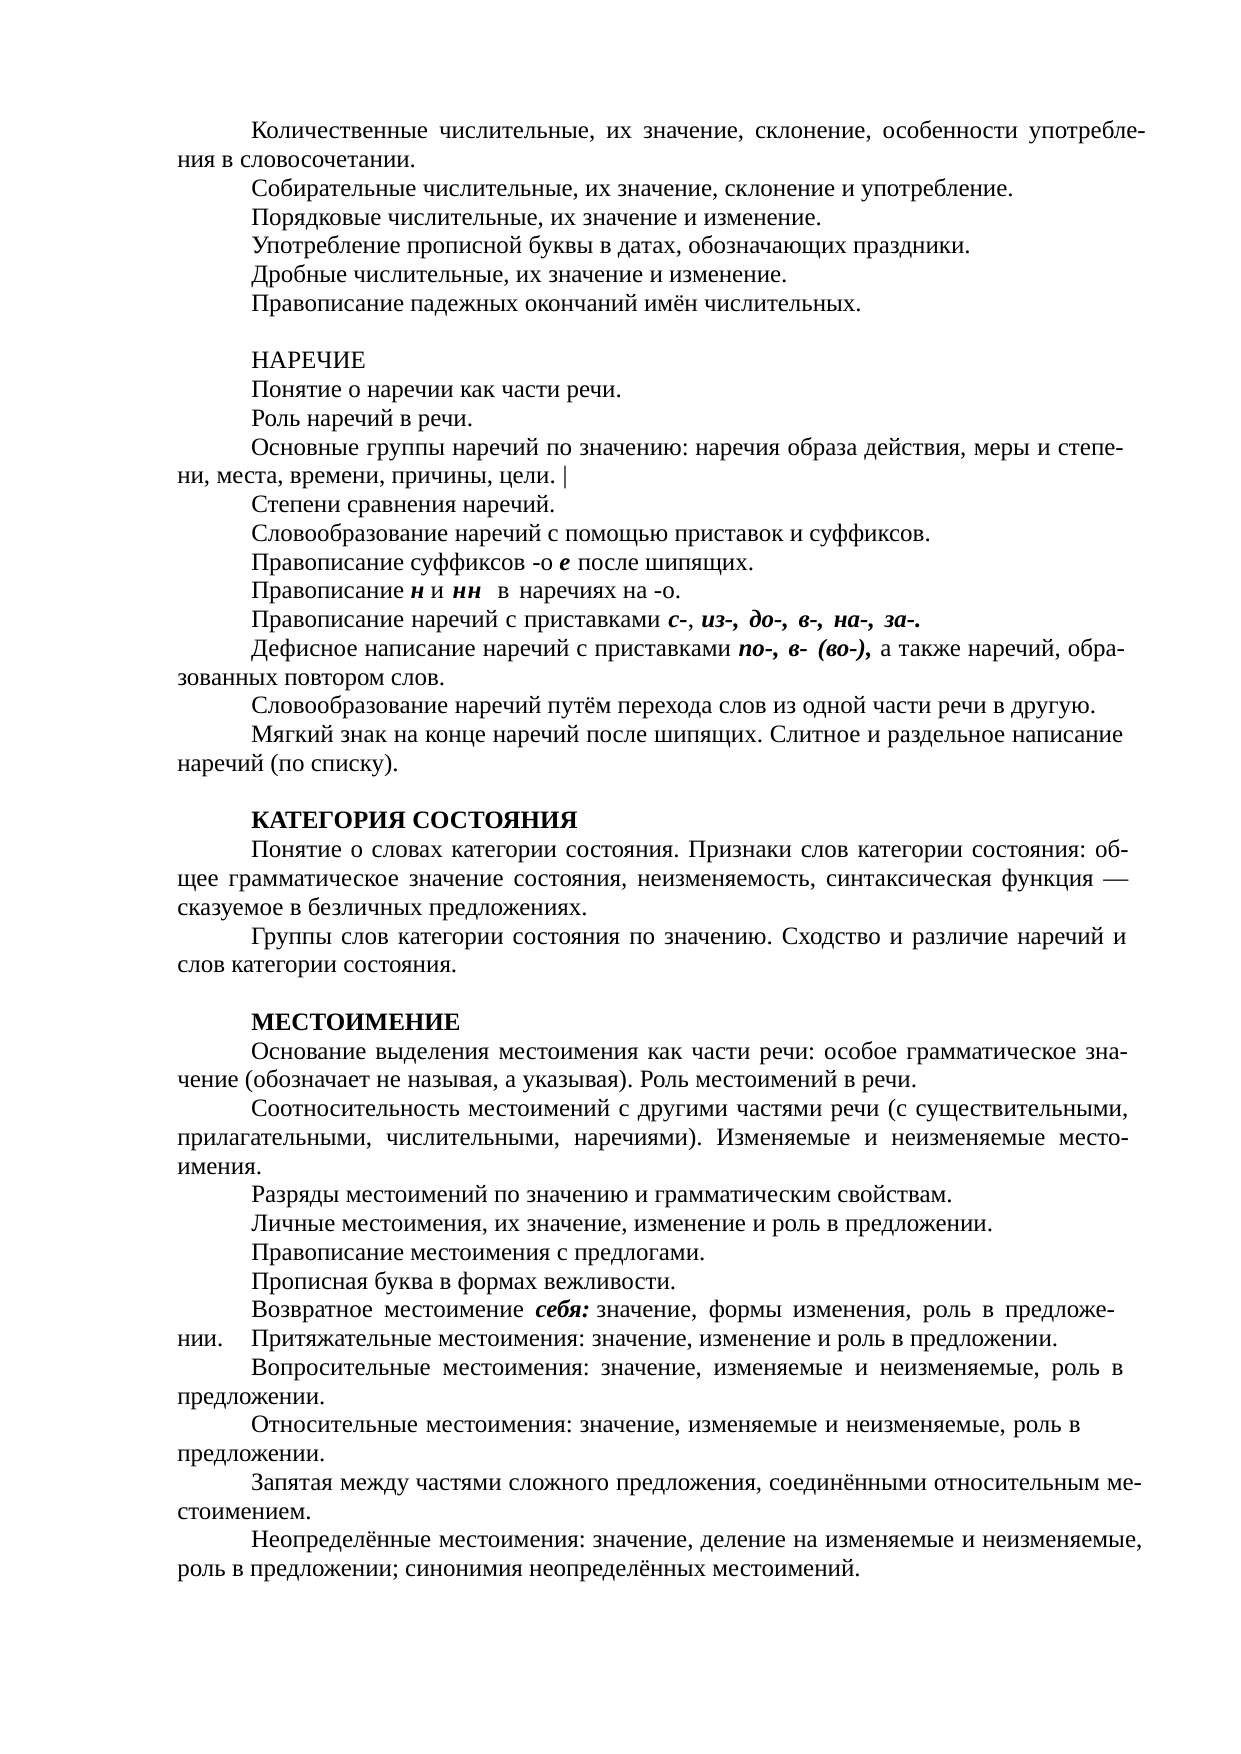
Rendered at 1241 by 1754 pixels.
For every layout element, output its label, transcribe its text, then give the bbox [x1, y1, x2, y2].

text НАРЕЧИЕ [251, 346, 1190, 374]
text Притяжательные местоимения: значение, изменение и роль в предложении. Вопросительные местоимения: значение, изменяемые и неизменяемые, роль в [251, 1323, 1190, 1381]
text Неопределённые местоимения: значение, деление на изменяемые и неизменяемые, роль в предложении; синонимия неопределённых местоимений. [177, 1524, 1190, 1582]
text Правописание наречий с приставками с-, из-, до-, в-, на-, за-. [251, 604, 1190, 633]
text Мягкий знак на конце наречий после шипящих. Слитное и раздельное написание наречий (по списку). [177, 719, 1190, 777]
text Основные группы наречий по значению: наречия образа действия, меры и степе- ни, места, времени, причины, цели. | [177, 432, 1153, 489]
text Словообразование наречий путём перехода слов из одной части речи в другую. [251, 691, 1190, 719]
subtitle МЕСТОИМЕНИЕ [251, 1007, 1190, 1036]
text Понятие о словах категории состояния. Признаки слов категории состояния: об- щее грамматическое значение состояния, неизменяемость, синтаксическая функция — сказуемое в безличных предложениях. [177, 834, 1129, 921]
text Собирательные числительные, их значение, склонение и употребление. Порядковые числительные, их значение и изменение. [251, 173, 1018, 230]
text Группы слов категории состояния по значению. Сходство и различие наречий и слов категории состояния. [177, 921, 1128, 978]
text Прописная буква в формах вежливости. [251, 1266, 1190, 1294]
text Степени сравнения наречий. [251, 489, 1190, 518]
text Понятие о наречии как части речи. Роль наречий в речи. [251, 374, 623, 432]
text Словообразование наречий с помощью приставок и суффиксов. Правописание суффиксов -о е после шипящих. [251, 518, 1046, 576]
text нии. [177, 1323, 223, 1352]
text Правописание н и нн в наречиях на -о. [251, 576, 1190, 604]
text Запятая между частями сложного предложения, соединёнными относительным ме- стоимением. [177, 1467, 1190, 1524]
subtitle КАТЕГОРИЯ СОСТОЯНИЯ [251, 806, 1190, 834]
text Дефисное написание наречий с приставками по-, в- (во-), а также наречий, обра- зованных повтором слов. [177, 633, 1190, 691]
text Разряды местоимений по значению и грамматическим свойствам. Личные местоимения, их значение, изменение и роль в предложении. Правописание местоимения с предлогами. [251, 1179, 1004, 1266]
text Количественные числительные, их значение, склонение, особенности употребле- ния в словосочетании. [177, 115, 1153, 173]
text Соотносительность местоимений с другими частями речи (с существительными, прилагательными, числительными, наречиями). Изменяемые и неизменяемые место- имения. [177, 1093, 1129, 1179]
text Возвратное местоимение себя: значение, формы изменения, роль в предложе- [251, 1294, 1190, 1323]
text Употребление прописной буквы в датах, обозначающих праздники. Дробные числительные, их значение и изменение. [251, 230, 978, 288]
text предложении. [177, 1381, 1190, 1409]
text Основание выделения местоимения как части речи: особое грамматическое зна- чение (обозначает не называя, а указывая). Роль местоимений в речи. [177, 1036, 1129, 1093]
text Правописание падежных окончаний имён числительных. [251, 288, 1190, 317]
text Относительные местоимения: значение, изменяемые и неизменяемые, роль в предложении. [177, 1409, 1190, 1467]
